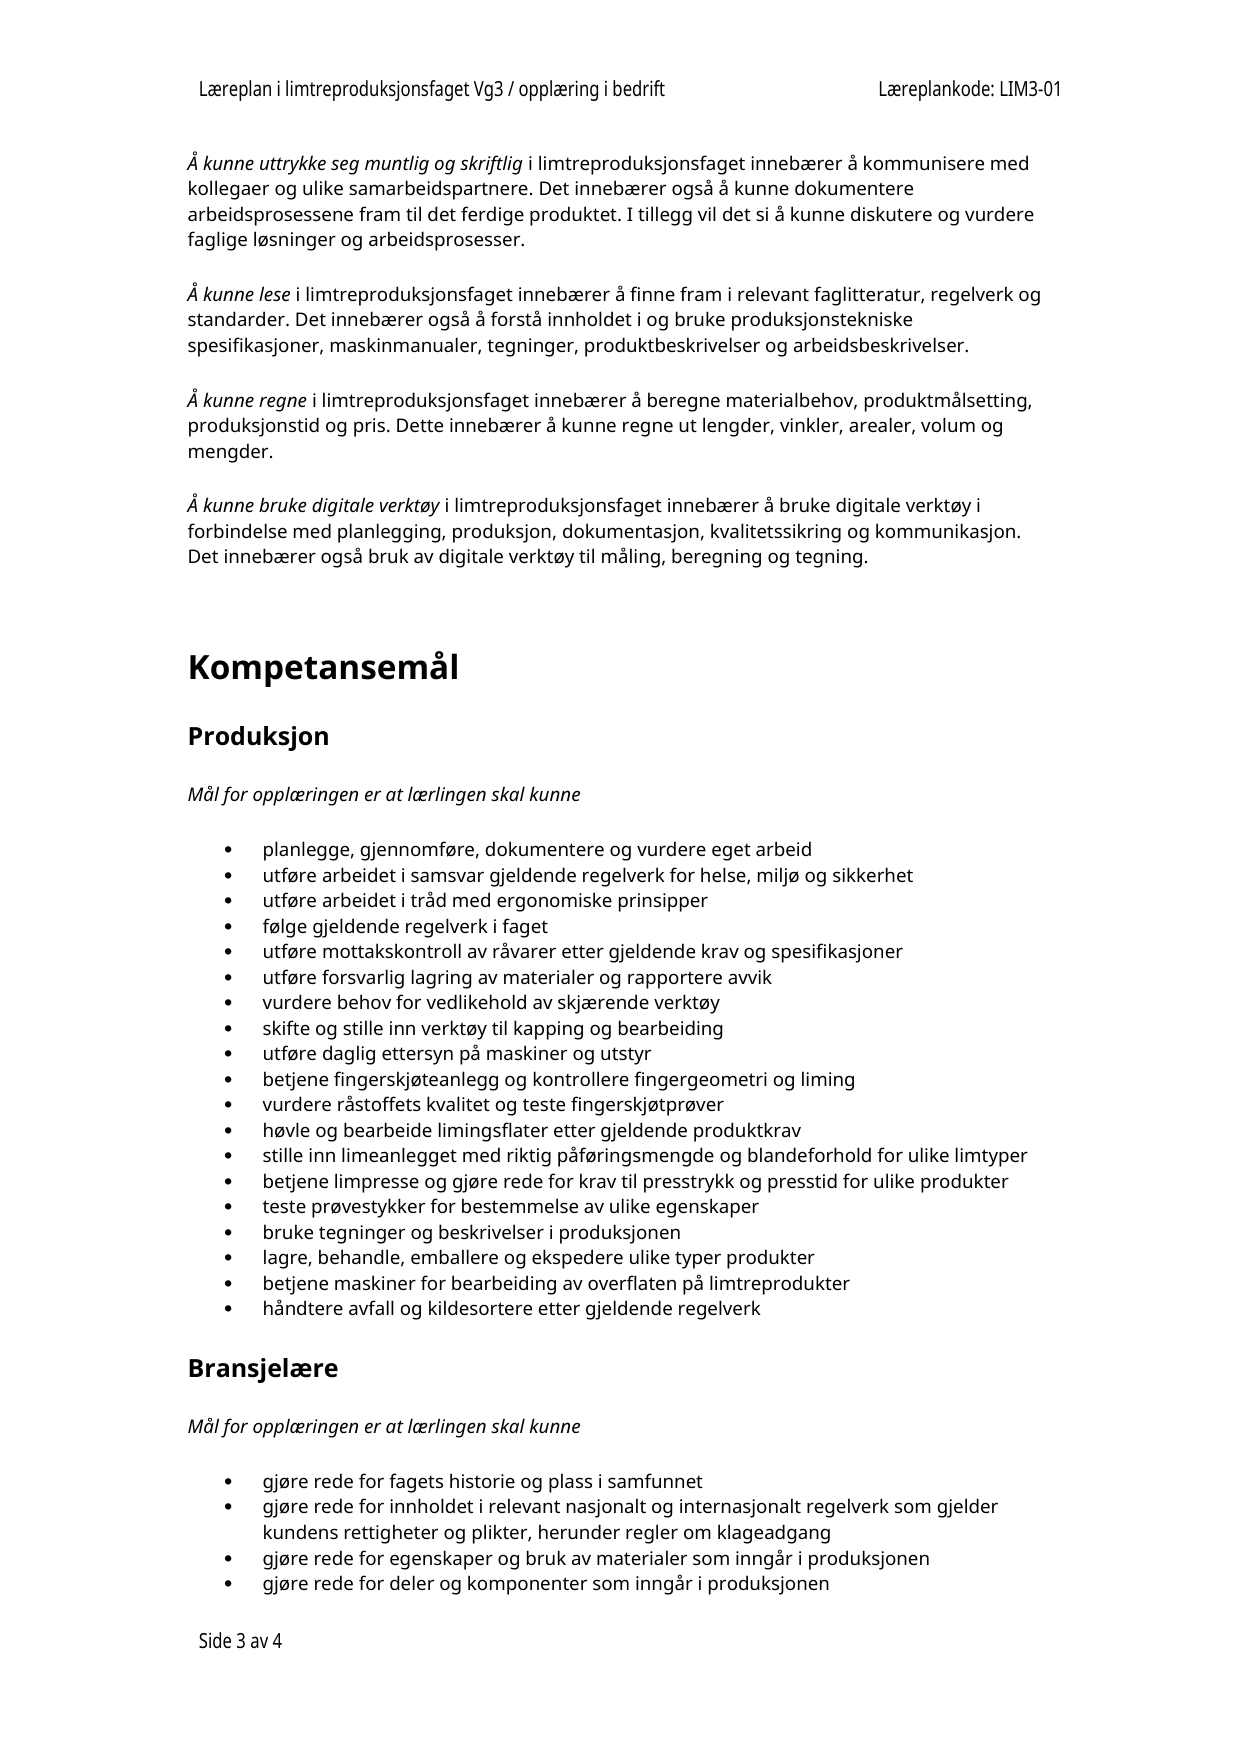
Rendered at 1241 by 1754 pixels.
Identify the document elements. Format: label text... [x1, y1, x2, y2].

list håndtere avfall og kildesortere etter gjeldende regelverk [761, 1296, 1053, 1321]
list gjøre rede for deler og komponenter som inngår i produksjonen [830, 1570, 1053, 1596]
text Å kunne regne i limtreproduksjonsfaget innebærer å beregne materialbehov, produktmålsetting, produksjonstid og pris. Dette innebærer å kunne regne ut lengder, vinkler, arealer, volum og mengder. [187, 387, 1053, 463]
text Å kunne bruke digitale verktøy i limtreproduksjonsfaget innebærer å bruke digitale verktøy i forbindelse med planlegging, produksjon, dokumentasjon, kvalitetssikring og kommunikasjon. Det innebærer også bruk av digitale verktøy til måling, beregning og tegning. [869, 493, 1053, 569]
list bruke tegninger og beskrivelser i produksjonen [225, 1219, 263, 1245]
list bruke tegninger og beskrivelser i produksjonen [686, 1219, 1053, 1245]
list betjene fingerskjøteanlegg og kontrollere fingergeometri og liming [856, 1066, 1053, 1092]
list utføre forsvarlig lagring av materialer og rapportere avvik [777, 964, 1053, 989]
text Mål for opplæringen er at lærlingen skal kunne [588, 1414, 1053, 1439]
text Å kunne lese i limtreproduksjonsfaget innebærer å finne fram i relevant faglitteratur, regelverk og standarder. Det innebærer også å forstå innholdet i og bruke produksjonstekniske spesifikasjoner, maskinmanualer, tegninger, produktbeskrivelser og arbeidsbeskrivelser. [918, 281, 1053, 358]
subtitle Bransjelære [339, 1350, 1053, 1384]
list vurdere råstoffets kvalitet og teste fingerskjøtprøver [724, 1092, 1053, 1117]
list skifte og stille inn verktøy til kapping og bearbeiding [724, 1015, 1053, 1041]
list gjøre rede for egenskaper og bruk av materialer som inngår i produksjonen [930, 1545, 1053, 1570]
list planlegge, gjennomføre, dokumentere og vurdere eget arbeid [812, 836, 1053, 862]
list utføre arbeidet i samsvar gjeldende regelverk for helse, miljø og sikkerhet [914, 862, 1053, 887]
list utføre arbeidet i tråd med ergonomiske prinsipper [225, 887, 1053, 913]
list utføre mottakskontroll av råvarer etter gjeldende krav og spesifikasjoner [225, 938, 1053, 964]
list høvle og bearbeide limingsflater etter gjeldende produktkrav [801, 1117, 1053, 1143]
text Å kunne uttrykke seg muntlig og skriftlig i limtreproduksjonsfaget innebærer å kommunisere med kollegaer og ulike samarbeidspartnere. Det innebærer også å kunne dokumentere arbeidsprosessene fram til det ferdige produktet. I tillegg vil det si å kunne diskutere og vurdere faglige løsninger og arbeidsprosesser. [530, 150, 1053, 252]
text Mål for opplæringen er at lærlingen skal kunne [588, 782, 1053, 807]
list teste prøvestykker for bestemmelse av ulike egenskaper [759, 1194, 1053, 1219]
list følge gjeldende regelverk i faget [553, 913, 1053, 938]
list utføre daglig ettersyn på maskiner og utstyr [652, 1041, 1053, 1066]
list vurdere behov for vedlikehold av skjærende verktøy [225, 989, 1053, 1015]
list gjøre rede for fagets historie og plass i samfunnet [708, 1468, 1053, 1494]
list betjene maskiner for bearbeiding av overflaten på limtreprodukter [850, 1270, 1053, 1296]
list utføre daglig ettersyn på maskiner og utstyr [225, 1041, 263, 1066]
list følge gjeldende regelverk i faget [225, 913, 263, 938]
subtitle Produksjon [187, 718, 1053, 752]
subtitle Kompetansemål [187, 598, 1053, 689]
list gjøre rede for innholdet i relevant nasjonalt og internasjonalt regelverk som gjelder kundens rettigheter og plikter, herunder regler om klageadgang [832, 1494, 1053, 1545]
list lagre, behandle, emballere og ekspedere ulike typer produkter [815, 1245, 1053, 1270]
